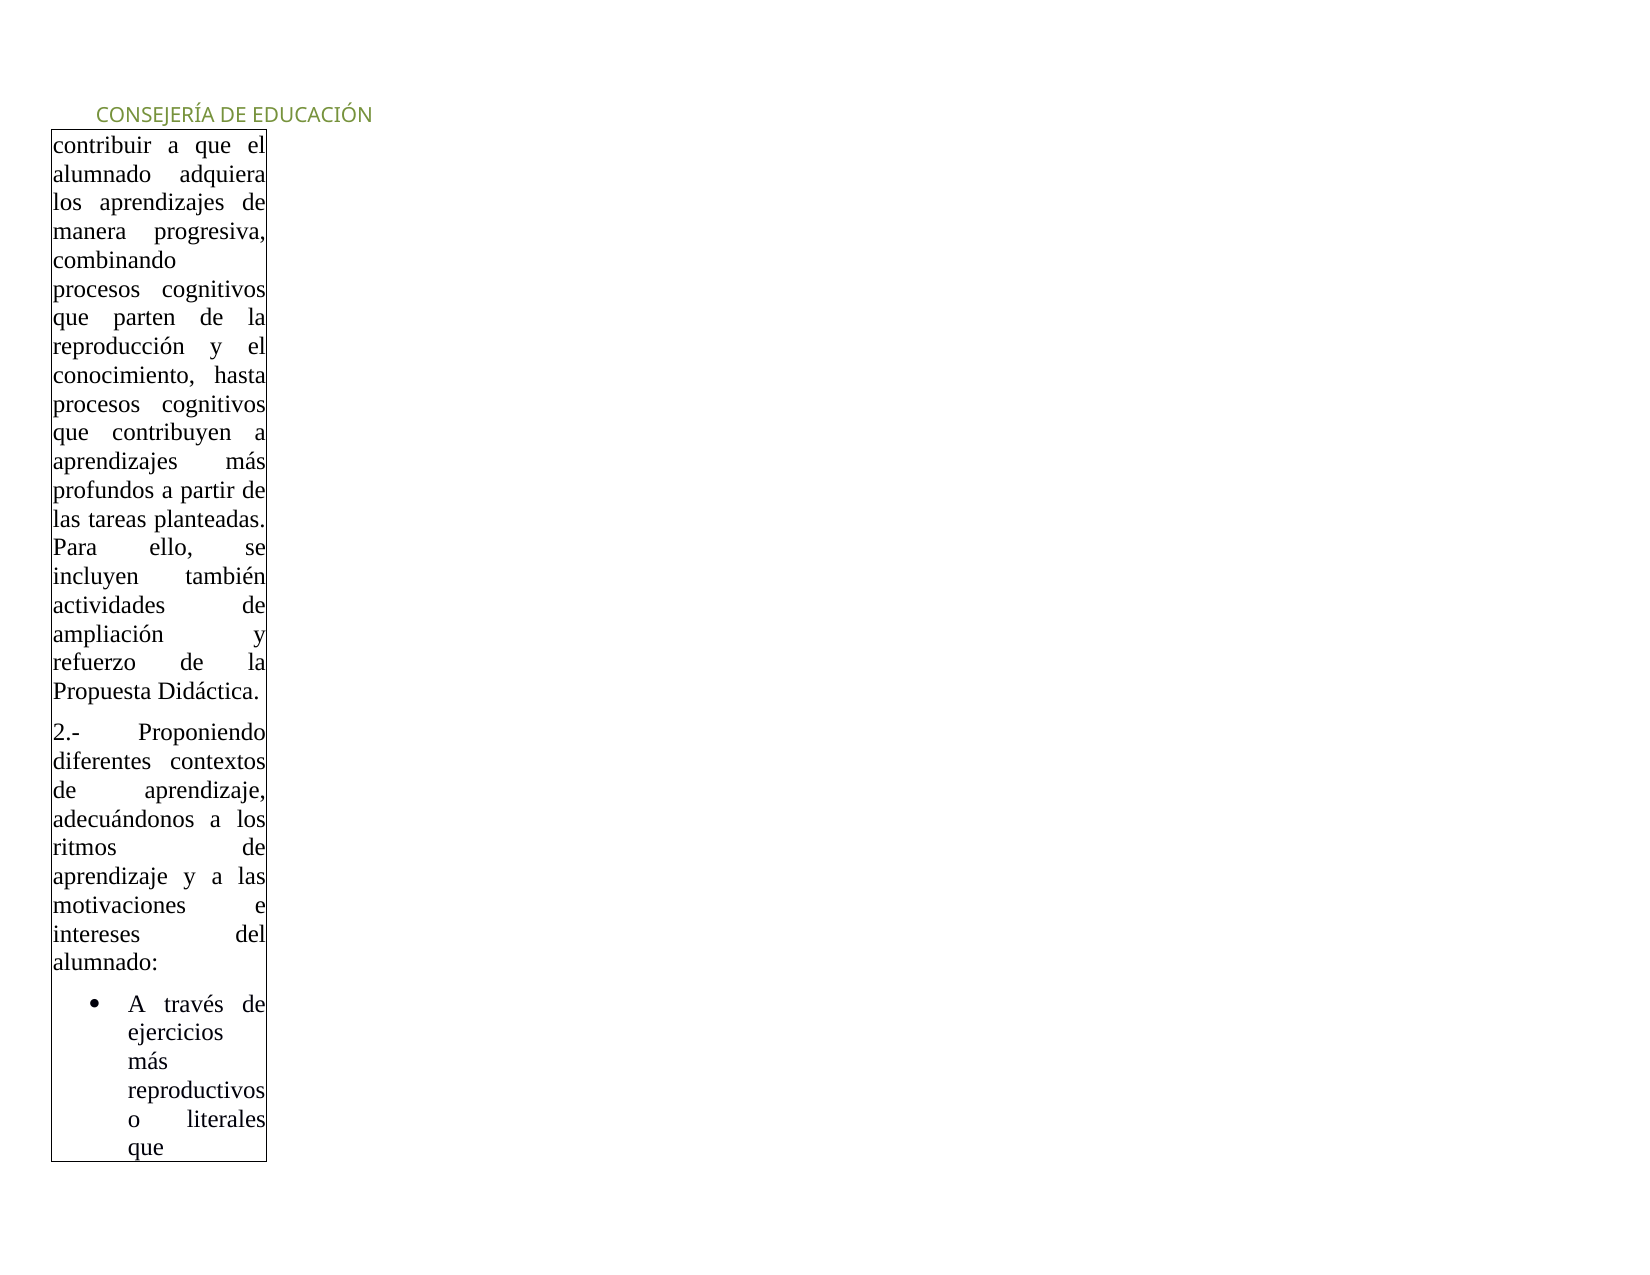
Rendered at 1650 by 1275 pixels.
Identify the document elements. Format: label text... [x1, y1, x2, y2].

table_cell contribuir a que el alumnado adquiera los aprendizajes de manera progresiva, combinando procesos cognitivos que parten de la reproducción y el conocimiento, hasta procesos cognitivos que contribuyen a aprendizajes más profundos a partir de las tareas planteadas. Para ello, se incluyen también actividades de ampliación y refuerzo de la Propuesta Didáctica. 2.- Proponiendo diferentes contextos de aprendizaje, adecuándonos a los ritmos de aprendizaje y a las motivaciones e intereses del alumnado: A través de ejercicios más reproductivos o literales que [52, 130, 266, 1161]
